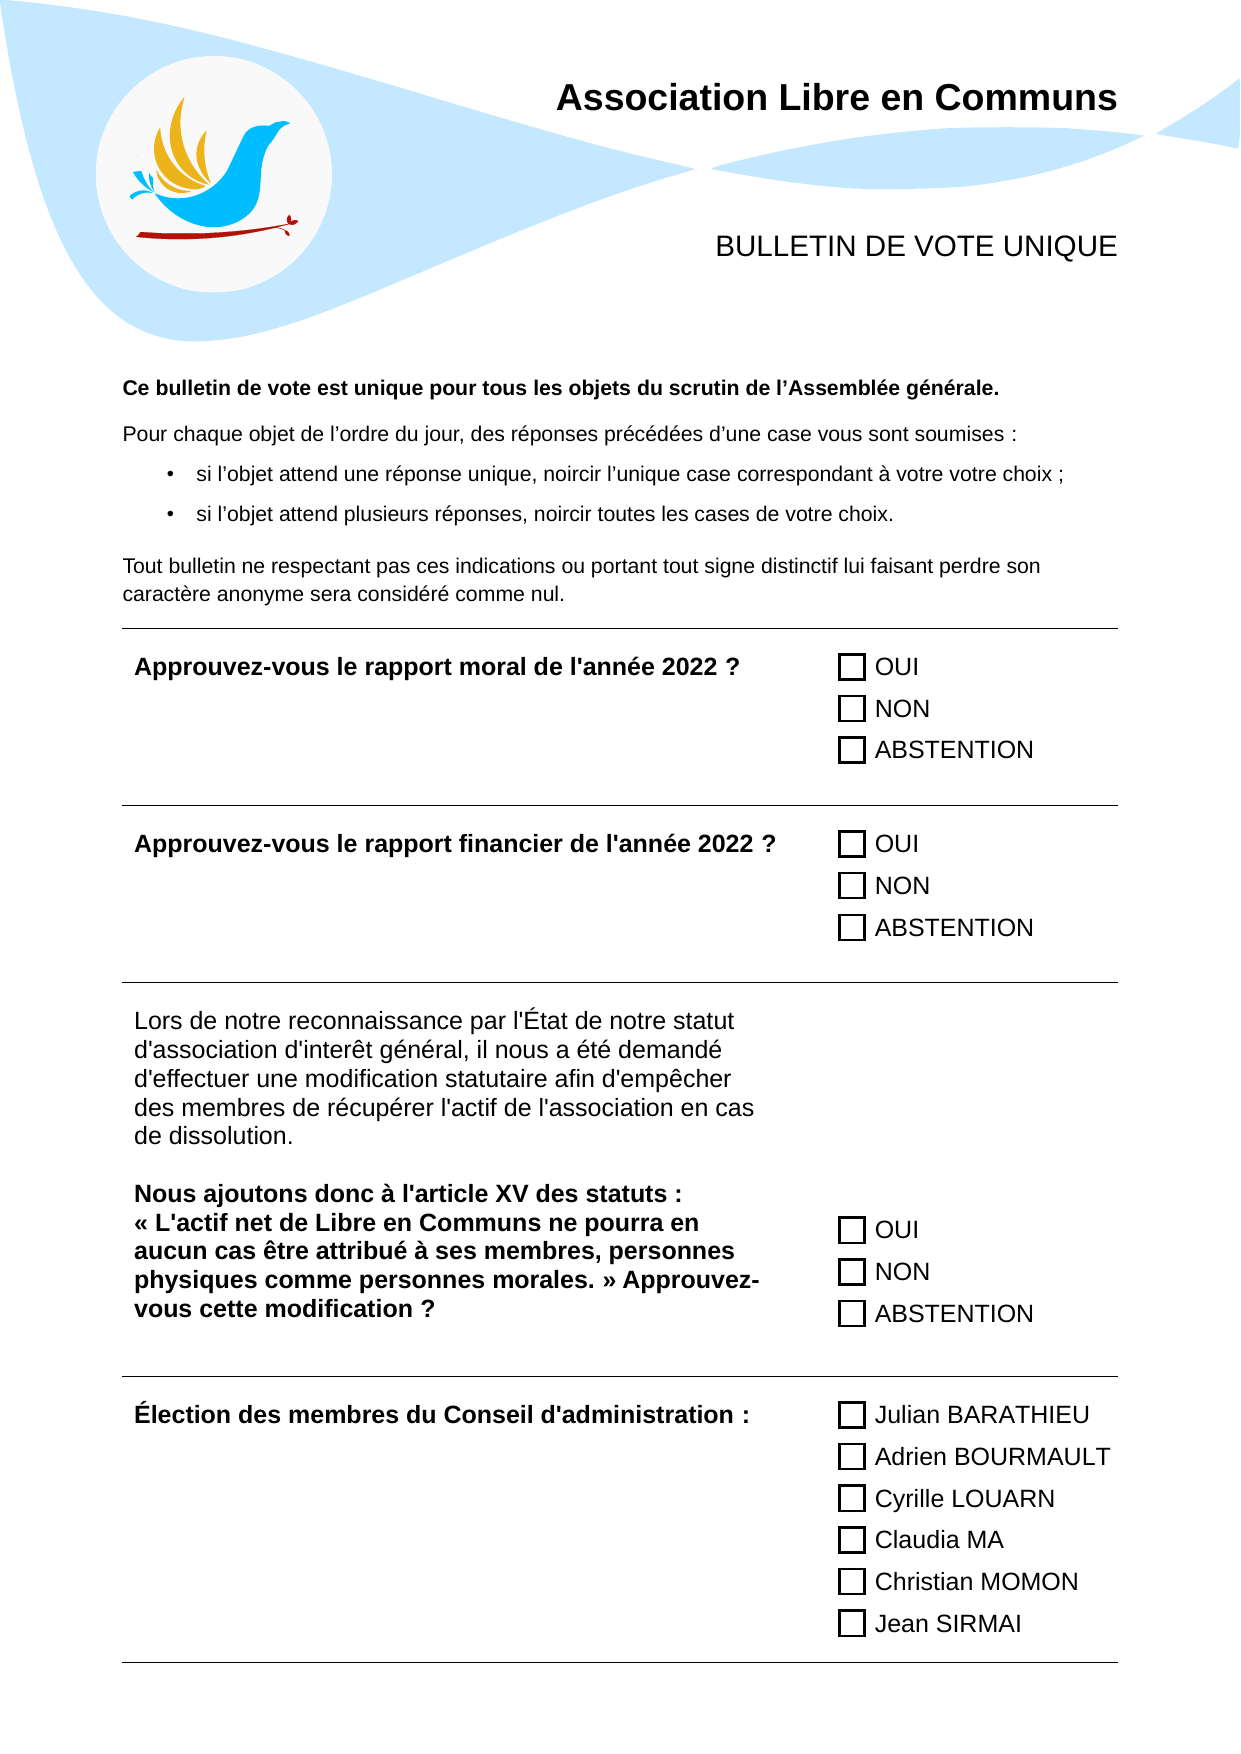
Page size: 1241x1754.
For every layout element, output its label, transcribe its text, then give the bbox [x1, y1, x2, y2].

table_header [831, 629, 1118, 804]
table_header Approuvez-vous le rapport moral de l'année 2022 ? [122, 629, 831, 804]
list si l’objet attend plusieurs réponses, noircir toutes les cases de votre choix. [167, 502, 1118, 526]
text Tout bulletin ne respectant pas ces indications ou portant tout signe distinctif lui faisant perdre son caractère anonyme sera considéré comme nul. [122, 553, 1118, 606]
table_cell [831, 806, 1118, 982]
table_cell Approuvez-vous le rapport financier de l'année 2022 ? [122, 806, 831, 982]
table_cell [831, 983, 1118, 1376]
table_cell Élection des membres du Conseil d'administration : [122, 1377, 831, 1662]
table_cell Lors de notre reconnaissance par l'État de notre statut d'association d'interêt général, il nous a été demandé d'effectuer une modification statutaire afin d'empêcher des membres de récupérer l'actif de l'association en cas de dissolution. Nous ajoutons donc à l'article XV des statuts : « L'actif net de Libre en Communs ne pourra en aucun cas être attribué à ses membres, personnes physiques comme personnes morales. » Approuvez-vous cette modification ? [122, 983, 831, 1376]
text Pour chaque objet de l’ordre du jour, des réponses précédées d’une case vous sont soumises : [122, 421, 1118, 446]
list si l’objet attend une réponse unique, noircir l’unique case correspondant à votre votre choix ; [167, 461, 1118, 486]
text Ce bulletin de vote est unique pour tous les objets du scrutin de l’Assemblée générale. [122, 376, 1118, 400]
table_cell [831, 1377, 1118, 1662]
